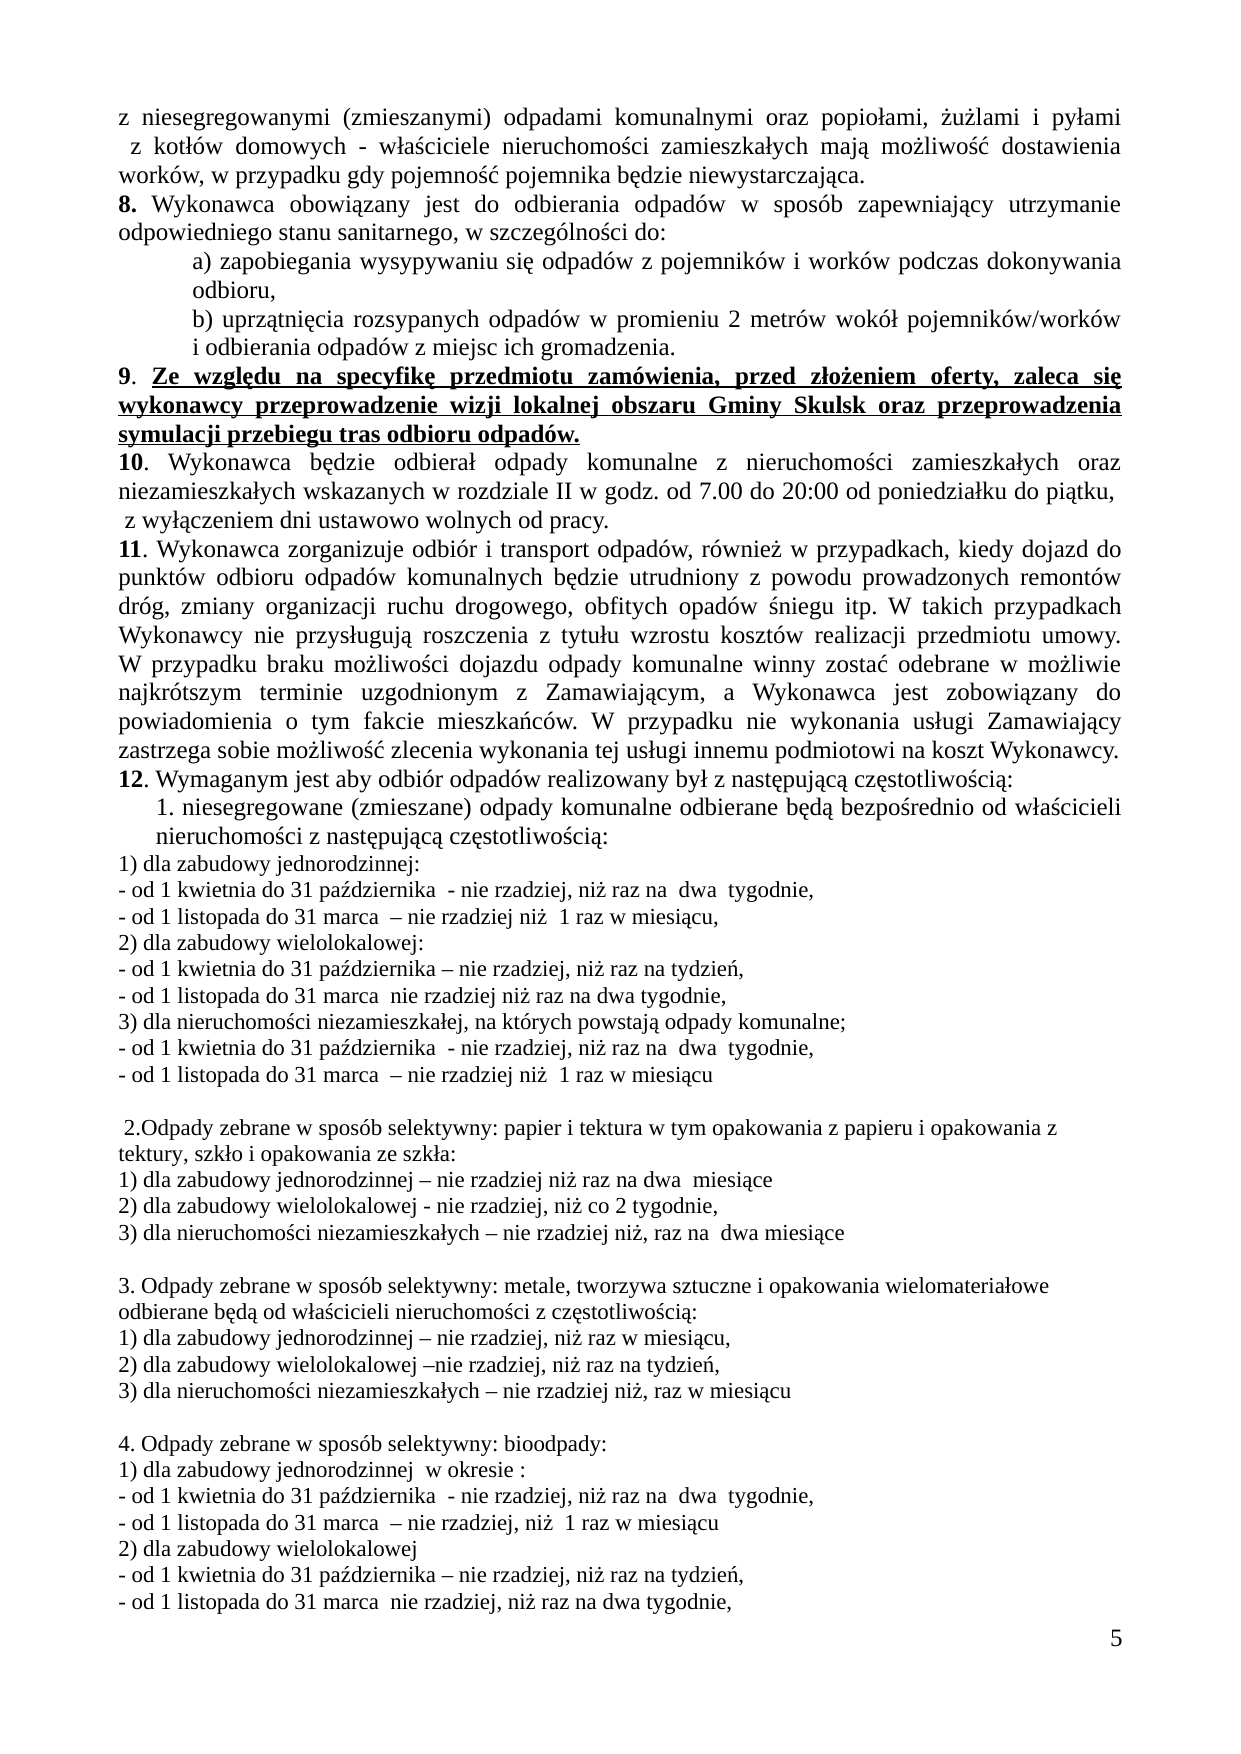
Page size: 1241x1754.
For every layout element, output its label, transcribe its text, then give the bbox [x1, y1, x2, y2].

text 1) dla zabudowy jednorodzinnej – nie rzadziej, niż raz w miesiącu, [118, 1324, 1122, 1351]
text - od 1 kwietnia do 31 października – nie rzadziej, niż raz na tydzień, [118, 955, 1122, 982]
text 1. niesegregowane (zmieszane) odpady komunalne odbierane będą bezpośrednio od właścicieli nieruchomości z następującą częstotliwością: [156, 792, 1122, 850]
text 2.Odpady zebrane w sposób selektywny: papier i tektura w tym opakowania z papieru i opakowania z tektury, szkło i opakowania ze szkła: [118, 1113, 1122, 1166]
text 10. Wykonawca będzie odbierał odpady komunalne z nieruchomości zamieszkałych oraz niezamieszkałych wskazanych w rozdziale II w godz. od 7.00 do 20:00 od poniedziałku do piątku, z wyłączeniem dni ustawowo wolnych od pracy. [118, 447, 1122, 534]
text b) uprzątnięcia rozsypanych odpadów w promieniu 2 metrów wokół pojemników/worków i odbierania odpadów z miejsc ich gromadzenia. [192, 304, 1122, 361]
text - od 1 listopada do 31 marca – nie rzadziej niż 1 raz w miesiącu [118, 1061, 1122, 1087]
text a) zapobiegania wysypywaniu się odpadów z pojemników i worków podczas dokonywania odbioru, [192, 246, 1122, 304]
text 2) dla zabudowy wielolokalowej: [118, 929, 1122, 955]
text - od 1 listopada do 31 marca – nie rzadziej, niż 1 raz w miesiącu [118, 1509, 1122, 1535]
text 1) dla zabudowy jednorodzinnej: [118, 850, 1122, 876]
text - od 1 listopada do 31 marca nie rzadziej, niż raz na dwa tygodnie, [118, 1588, 1122, 1614]
text 11. Wykonawca zorganizuje odbiór i transport odpadów, również w przypadkach, kiedy dojazd do punktów odbioru odpadów komunalnych będzie utrudniony z powodu prowadzonych remontów dróg, zmiany organizacji ruchu drogowego, obfitych opadów śniegu itp. W takich przypadkach Wykonawcy nie przysługują roszczenia z tytułu wzrostu kosztów realizacji przedmiotu umowy. W przypadku braku możliwości dojazdu odpady komunalne winny zostać odebrane w możliwie najkrótszym terminie uzgodnionym z Zamawiającym, a Wykonawca jest zobowiązany do powiadomienia o tym fakcie mieszkańców. W przypadku nie wykonania usługi Zamawiający zastrzega sobie możliwość zlecenia wykonania tej usługi innemu podmiotowi na koszt Wykonawcy. [118, 534, 1122, 764]
text 3) dla nieruchomości niezamieszkałych – nie rzadziej niż, raz w miesiącu [118, 1377, 1122, 1403]
text - od 1 listopada do 31 marca – nie rzadziej niż 1 raz w miesiącu, [118, 903, 1122, 929]
text 2) dla zabudowy wielolokalowej –nie rzadziej, niż raz na tydzień, [118, 1351, 1122, 1377]
text symulacji przebiegu tras odbioru odpadów. [118, 416, 1122, 447]
text 3. Odpady zebrane w sposób selektywny: metale, tworzywa sztuczne i opakowania wielomateriałowe odbierane będą od właścicieli nieruchomości z częstotliwością: [118, 1272, 1122, 1324]
text - od 1 kwietnia do 31 października - nie rzadziej, niż raz na dwa tygodnie, [118, 1034, 1122, 1061]
text 8. Wykonawca obowiązany jest do odbierania odpadów w sposób zapewniający utrzymanie odpowiedniego stanu sanitarnego, w szczególności do: [118, 189, 1122, 246]
text - od 1 listopada do 31 marca nie rzadziej niż raz na dwa tygodnie, [118, 982, 1122, 1008]
text 3) dla nieruchomości niezamieszkałych – nie rzadziej niż, raz na dwa miesiące [118, 1219, 1122, 1245]
text 2) dla zabudowy wielolokalowej [118, 1535, 1122, 1562]
text 1) dla zabudowy jednorodzinnej – nie rzadziej niż raz na dwa miesiące [118, 1166, 1122, 1193]
text 1) dla zabudowy jednorodzinnej w okresie : [118, 1456, 1122, 1482]
text - od 1 kwietnia do 31 października – nie rzadziej, niż raz na tydzień, [118, 1562, 1122, 1588]
text 9. Ze względu na specyfikę przedmiotu zamówienia, przed złożeniem oferty, zaleca się wykonawcy przeprowadzenie wizji lokalnej obszaru Gminy Skulsk oraz przeprowadzenia [118, 361, 1122, 415]
text 12. Wymaganym jest aby odbiór odpadów realizowany był z następującą częstotliwością: [118, 764, 1122, 792]
text z niesegregowanymi (zmieszanymi) odpadami komunalnymi oraz popiołami, żużlami i pyłami z kotłów domowych - właściciele nieruchomości zamieszkałych mają możliwość dostawienia worków, w przypadku gdy pojemność pojemnika będzie niewystarczająca. [118, 102, 1122, 189]
text 2) dla zabudowy wielolokalowej - nie rzadziej, niż co 2 tygodnie, [118, 1193, 1122, 1219]
text - od 1 kwietnia do 31 października - nie rzadziej, niż raz na dwa tygodnie, [118, 876, 1122, 903]
text 3) dla nieruchomości niezamieszkałej, na których powstają odpady komunalne; [118, 1008, 1122, 1034]
text - od 1 kwietnia do 31 października - nie rzadziej, niż raz na dwa tygodnie, [118, 1482, 1122, 1509]
text 4. Odpady zebrane w sposób selektywny: bioodpady: [118, 1430, 1122, 1456]
